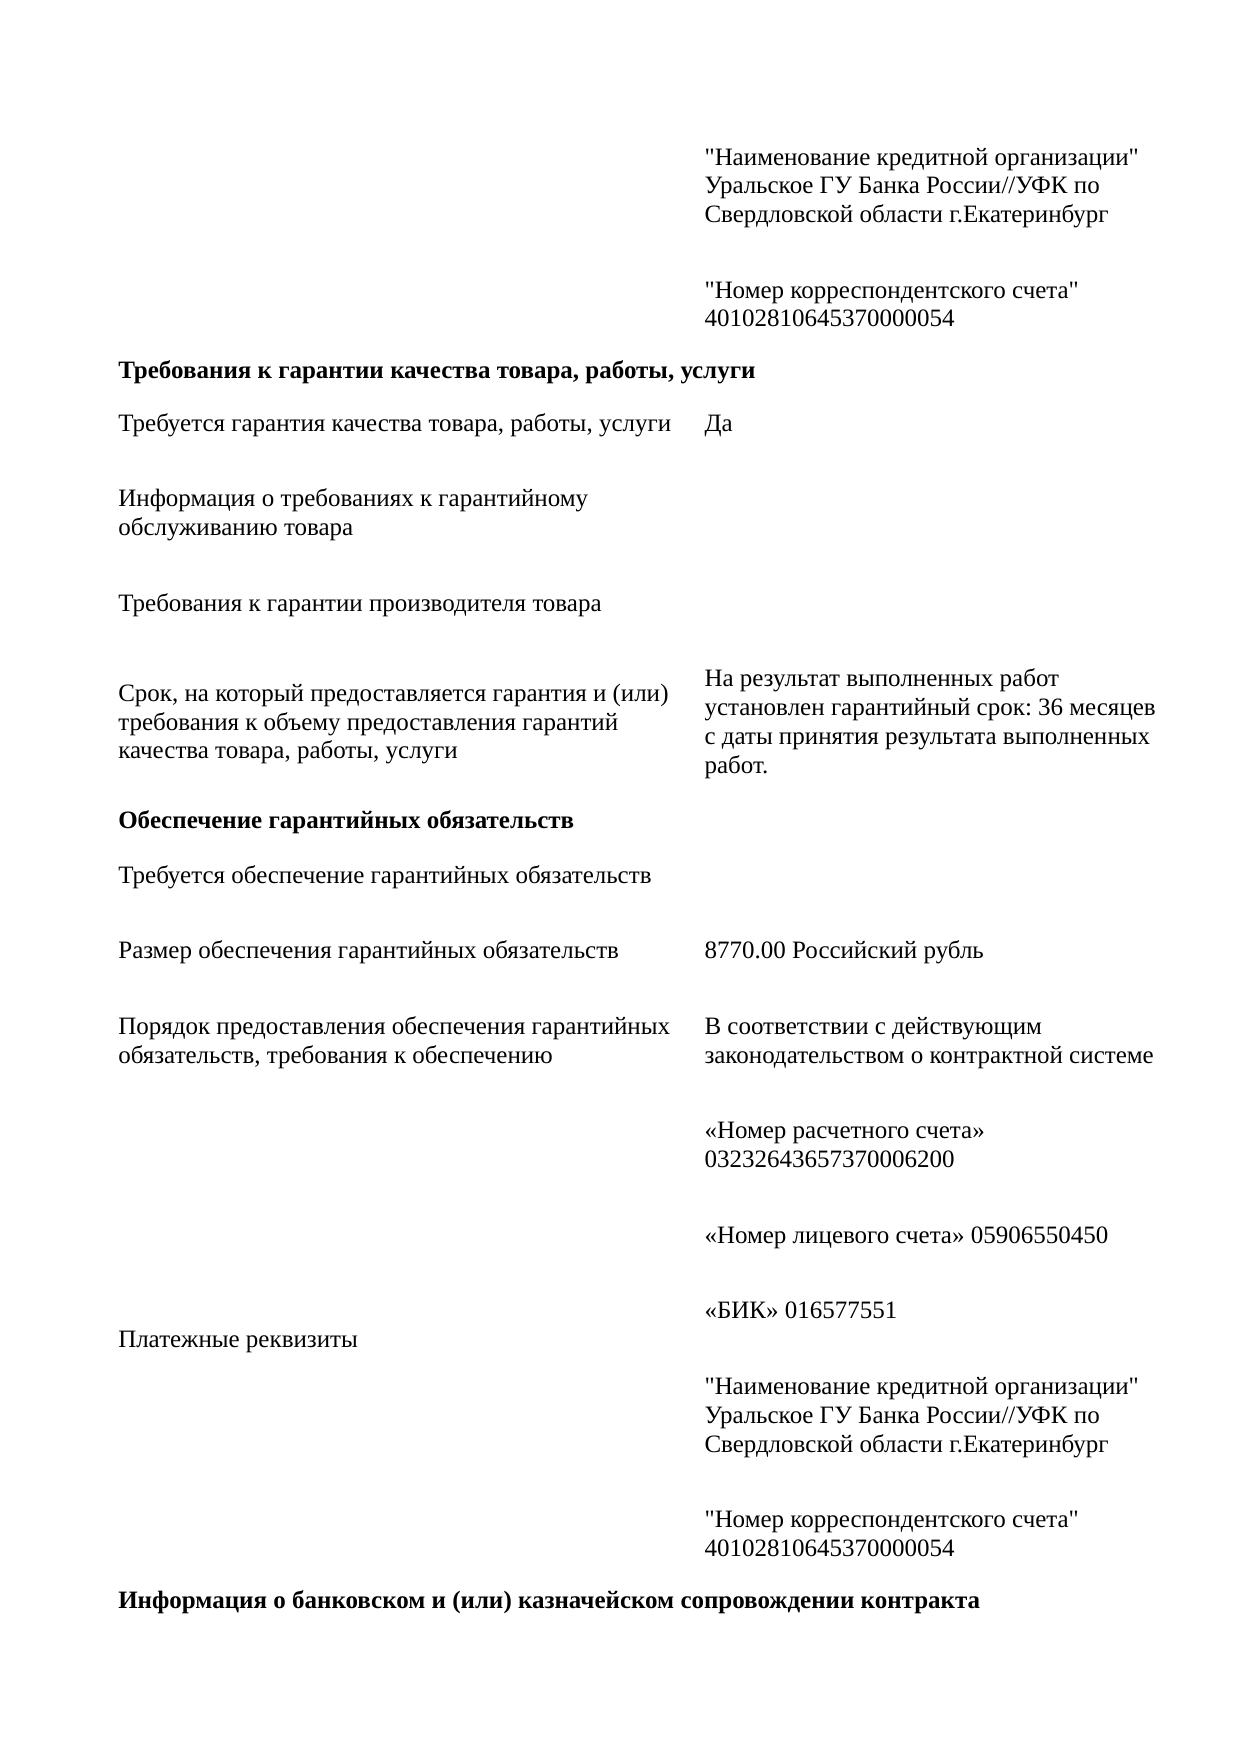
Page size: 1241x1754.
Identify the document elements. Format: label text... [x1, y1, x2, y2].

table_cell [704, 836, 1170, 912]
table_cell На результат выполненных работ установлен гарантийный срок: 36 месяцев с даты принятия результата выполненных работ. [704, 640, 1170, 802]
table_cell Требования к гарантии качества товара, работы, услуги [118, 356, 1170, 384]
table_cell Информация о требованиях к гарантийному обслуживанию товара [118, 460, 704, 564]
table_cell Да [704, 384, 1170, 460]
table_cell [704, 802, 1170, 836]
table_cell Обеспечение гарантийных обязательств [118, 802, 704, 836]
table_cell [704, 564, 1170, 640]
table_cell Платежные реквизиты [118, 1092, 704, 1585]
table_cell [118, 118, 704, 356]
table_cell "Наименование кредитной организации" Уральское ГУ Банка России//УФК по Свердловской области г.Екатеринбург "Номер корреспондентского счета" 40102810645370000054 [704, 118, 1170, 356]
table_cell Требования к гарантии производителя товара [118, 564, 704, 640]
table_cell 8770.00 Российский рубль [704, 912, 1170, 988]
table_cell Порядок предоставления обеспечения гарантийных обязательств, требования к обеспечению [118, 988, 704, 1092]
table_cell В соответствии с действующим законодательством о контрактной системе [704, 988, 1170, 1092]
table_cell «Номер расчетного счета» 03232643657370006200 «Номер лицевого счета» 05906550450 «БИК» 016577551 "Наименование кредитной организации" Уральское ГУ Банка России//УФК по Свердловской области г.Екатеринбург "Номер корреспондентского счета" 40102810645370000054 [704, 1092, 1170, 1585]
table_cell Требуется гарантия качества товара, работы, услуги [118, 384, 704, 460]
table_cell Требуется обеспечение гарантийных обязательств [118, 836, 704, 912]
table_cell [704, 460, 1170, 564]
table_cell Срок, на который предоставляется гарантия и (или) требования к объему предоставления гарантий качества товара, работы, услуги [118, 640, 704, 802]
table_cell Размер обеспечения гарантийных обязательств [118, 912, 704, 988]
table_cell Информация о банковском и (или) казначейском сопровождении контракта [118, 1585, 1170, 1614]
